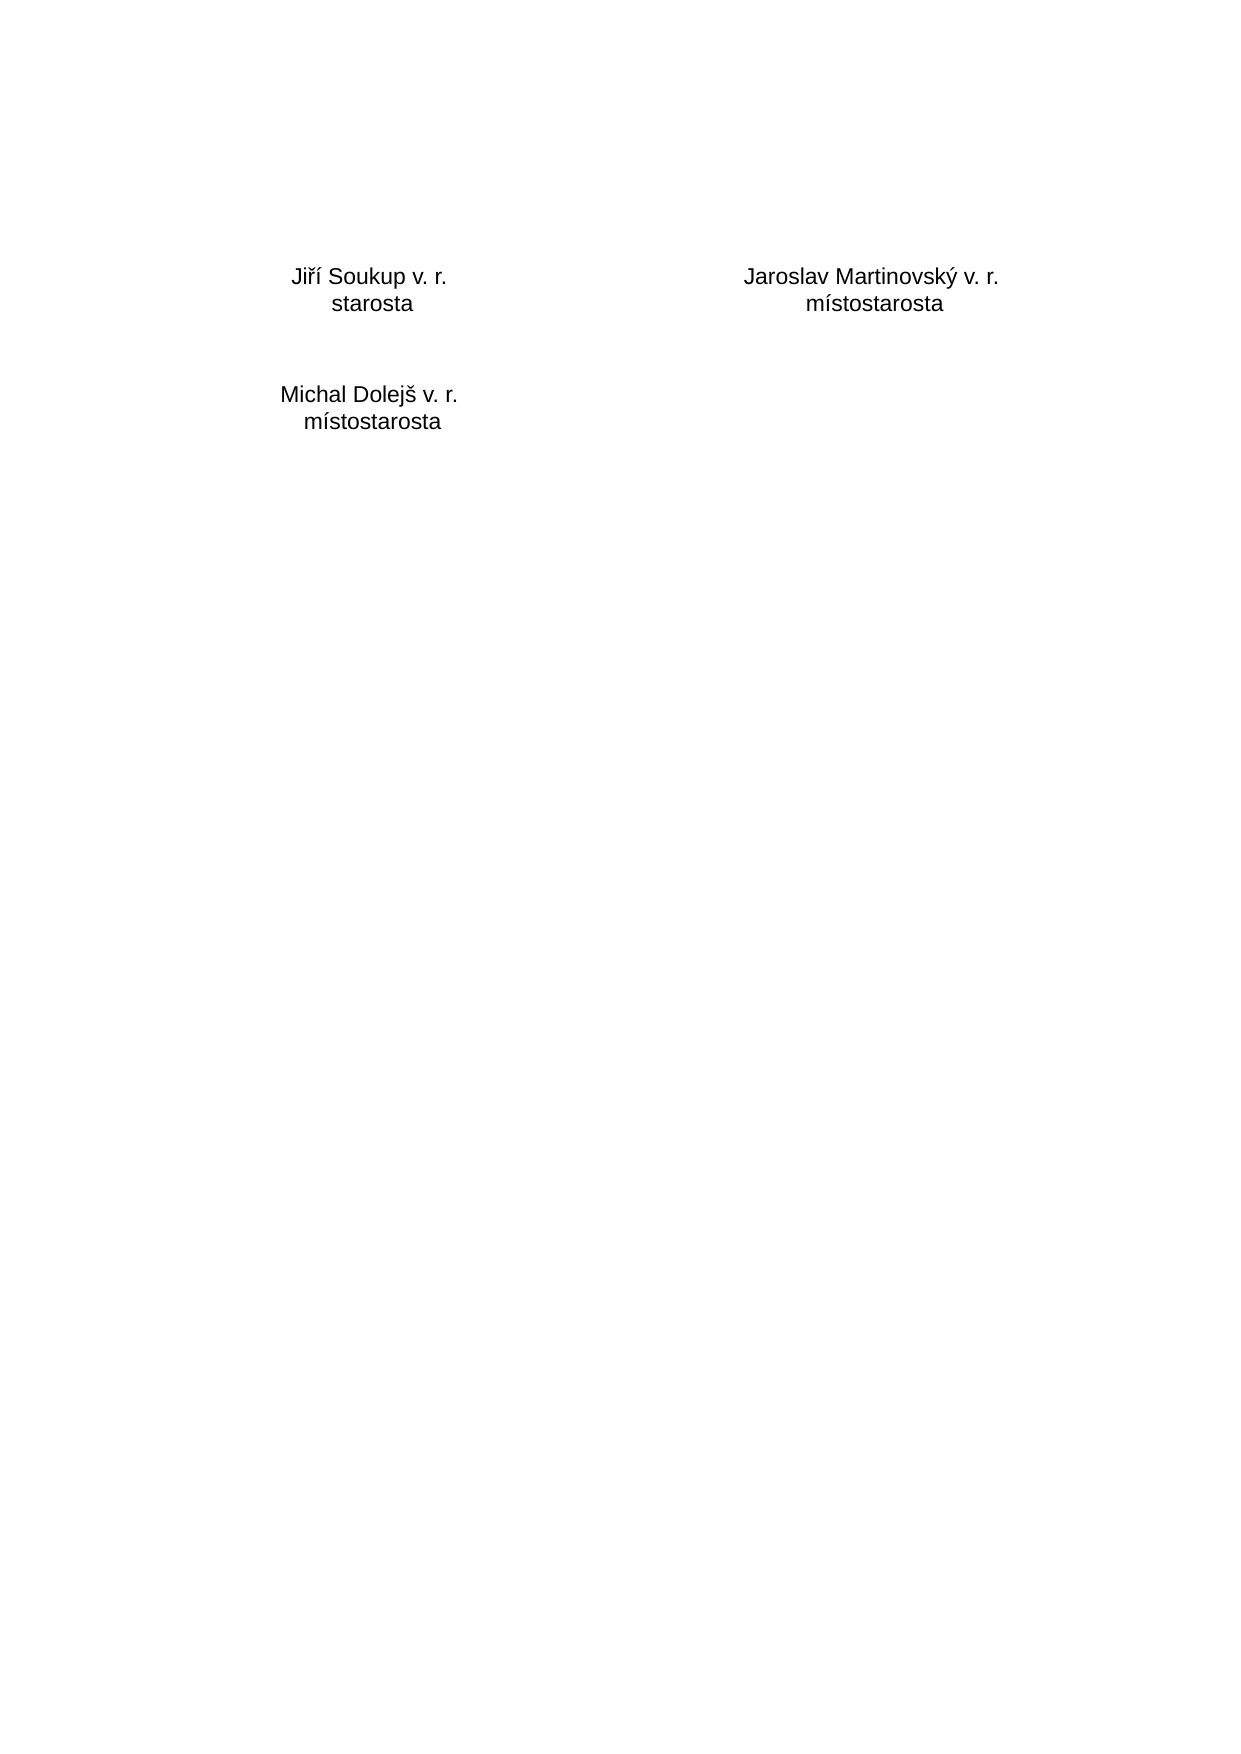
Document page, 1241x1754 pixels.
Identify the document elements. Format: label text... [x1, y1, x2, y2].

table_header Jaroslav Martinovský v. r. místostarosta [620, 204, 1122, 322]
table_cell Michal Dolejš v. r. místostarosta [118, 322, 620, 440]
table_header Jiří Soukup v. r. starosta [118, 204, 620, 322]
table_cell [620, 322, 1122, 440]
